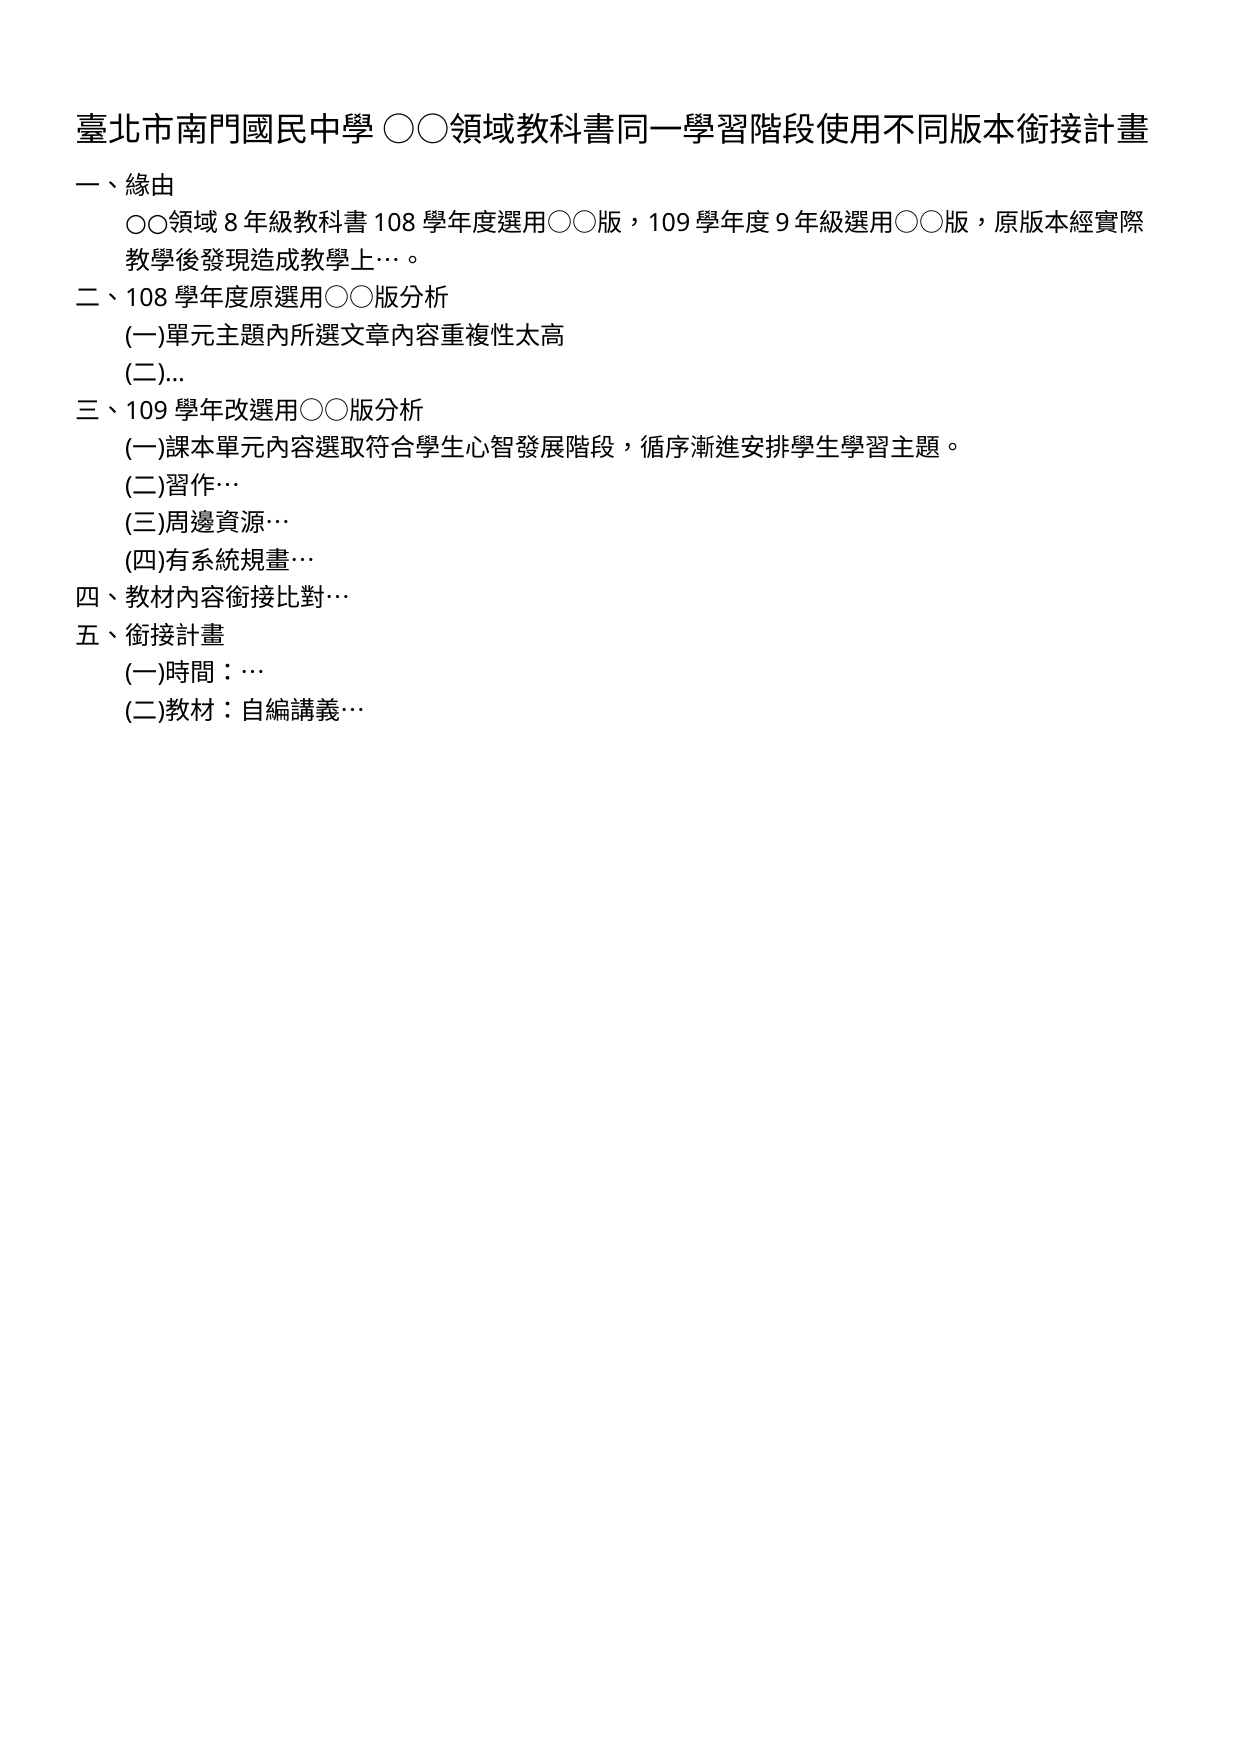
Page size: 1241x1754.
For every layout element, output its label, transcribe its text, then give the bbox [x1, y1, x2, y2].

text (二)… [75, 352, 1165, 389]
text 二、108 學年度原選用○○版分析 [75, 277, 1165, 314]
text 四、教材內容銜接比對… [75, 577, 1165, 614]
text (二)教材：自編講義… [75, 689, 1165, 727]
text (一)課本單元內容選取符合學生心智發展階段，循序漸進安排學生學習主題。 [75, 427, 1165, 464]
text ○○領域8年級教科書108 學年度選用○○版，109學年度9年級選用○○版，原版本經實際教學後發現造成教學上…。 [125, 202, 1165, 277]
text 一、緣由 [75, 164, 1165, 202]
text (一)單元主題內所選文章內容重複性太高 [75, 314, 1165, 352]
text 臺北市南門國民中學 ○○領域教科書同一學習階段使用不同版本銜接計畫 [75, 89, 1165, 164]
text (一)時間：… [75, 652, 1165, 689]
text 五、銜接計畫 [75, 614, 1165, 652]
text 三、109 學年改選用○○版分析 [75, 389, 1165, 427]
text (三)周邊資源… [75, 502, 1165, 539]
text (四)有系統規畫… [75, 539, 1165, 577]
text (二)習作… [75, 464, 1165, 502]
